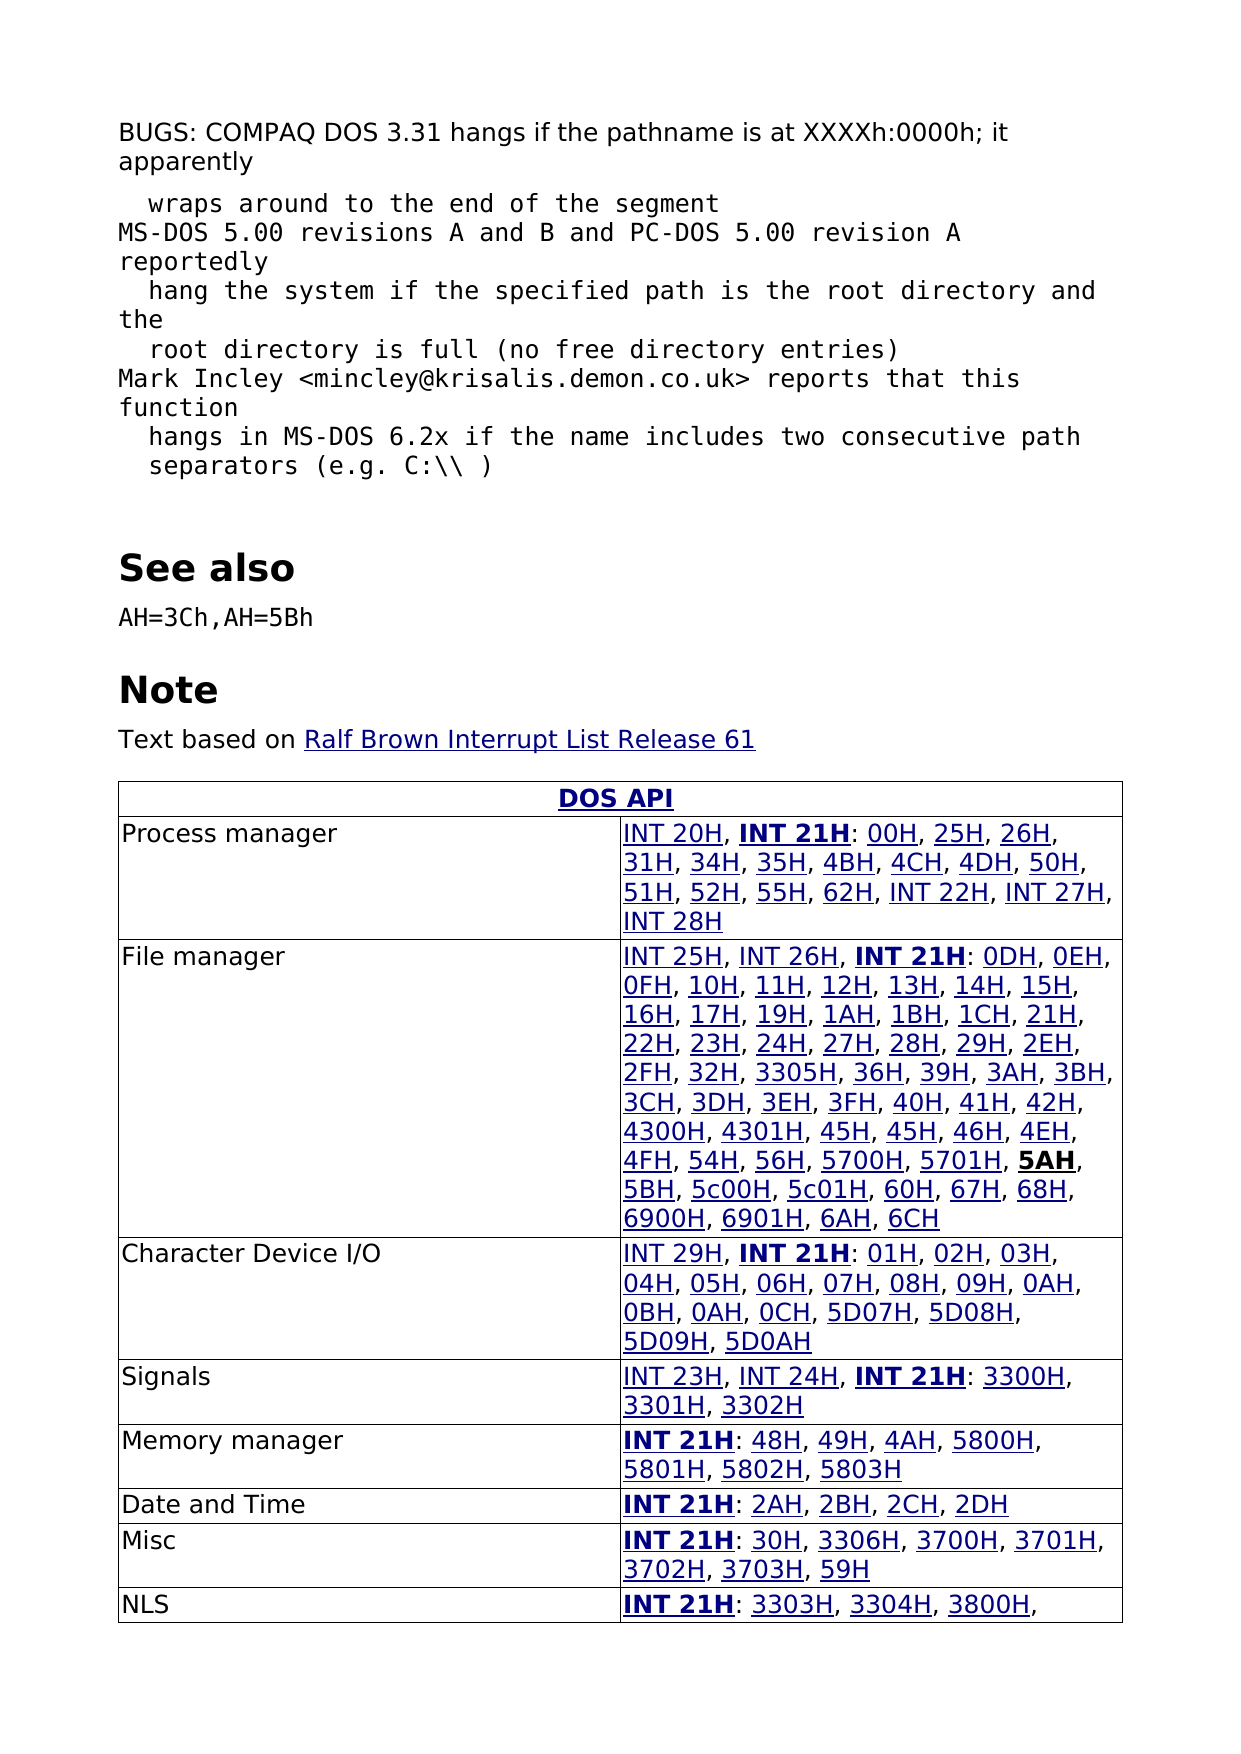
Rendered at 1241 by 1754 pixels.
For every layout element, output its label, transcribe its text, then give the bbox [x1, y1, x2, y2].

table_cell INT 21H: 30H, 3306H, 3700H, 3701H, 3702H, 3703H, 59H [621, 1524, 1122, 1587]
text AH=3Ch,AH=5Bh [118, 603, 1122, 632]
text BUGS: COMPAQ DOS 3.31 hangs if the pathname is at XXXXh:0000h; it apparently [118, 118, 1122, 176]
table_cell INT 20H, INT 21H: 00H, 25H, 26H, 31H, 34H, 35H, 4BH, 4CH, 4DH, 50H, 51H, 52H, 55H, 62H, INT 22H, INT 27H, INT 28H [621, 817, 1122, 939]
table_cell File manager [119, 940, 620, 1237]
table_cell Character Device I/O [119, 1238, 620, 1359]
table_cell NLS [119, 1588, 620, 1622]
table_cell INT 21H: 48H, 49H, 4AH, 5800H, 5801H, 5802H, 5803H [621, 1425, 1122, 1488]
table_cell Date and Time [119, 1489, 620, 1523]
text Text based on Ralf Brown Interrupt List Release 61 [118, 725, 1122, 754]
table_cell INT 21H: 3303H, 3304H, 3800H, [621, 1588, 1122, 1622]
text wraps around to the end of the segment MS-DOS 5.00 revisions A and B and PC-DOS 5.00 revision A reportedly hang the system if the specified path is the root directory and the root directory is full (no free directory entries) Mark Incley <mincley@krisalis.demon.co.uk> reports that this function hangs in MS-DOS 6.2x if the name includes two consecutive path separators (e.g. C:\\ ) [118, 189, 1122, 510]
table_cell Misc [119, 1524, 620, 1587]
table_cell INT 29H, INT 21H: 01H, 02H, 03H, 04H, 05H, 06H, 07H, 08H, 09H, 0AH, 0BH, 0AH, 0CH, 5D07H, 5D08H, 5D09H, 5D0AH [621, 1238, 1122, 1359]
subtitle See also [118, 547, 1122, 590]
table_cell INT 23H, INT 24H, INT 21H: 3300H, 3301H, 3302H [621, 1360, 1122, 1423]
subtitle Note [118, 669, 1122, 712]
table_cell Process manager [119, 817, 620, 939]
table_cell Signals [119, 1360, 620, 1423]
table_cell INT 25H, INT 26H, INT 21H: 0DH, 0EH, 0FH, 10H, 11H, 12H, 13H, 14H, 15H, 16H, 17H, 19H, 1AH, 1BH, 1CH, 21H, 22H, 23H, 24H, 27H, 28H, 29H, 2EH, 2FH, 32H, 3305H, 36H, 39H, 3AH, 3BH, 3CH, 3DH, 3EH, 3FH, 40H, 41H, 42H, 4300H, 4301H, 45H, 45H, 46H, 4EH, 4FH, 54H, 56H, 5700H, 5701H, 5AH, 5BH, 5c00H, 5c01H, 60H, 67H, 68H, 6900H, 6901H, 6AH, 6CH [621, 940, 1122, 1237]
table_cell INT 21H: 2AH, 2BH, 2CH, 2DH [621, 1489, 1122, 1523]
table_header DOS API [119, 782, 1122, 816]
table_cell Memory manager [119, 1425, 620, 1488]
